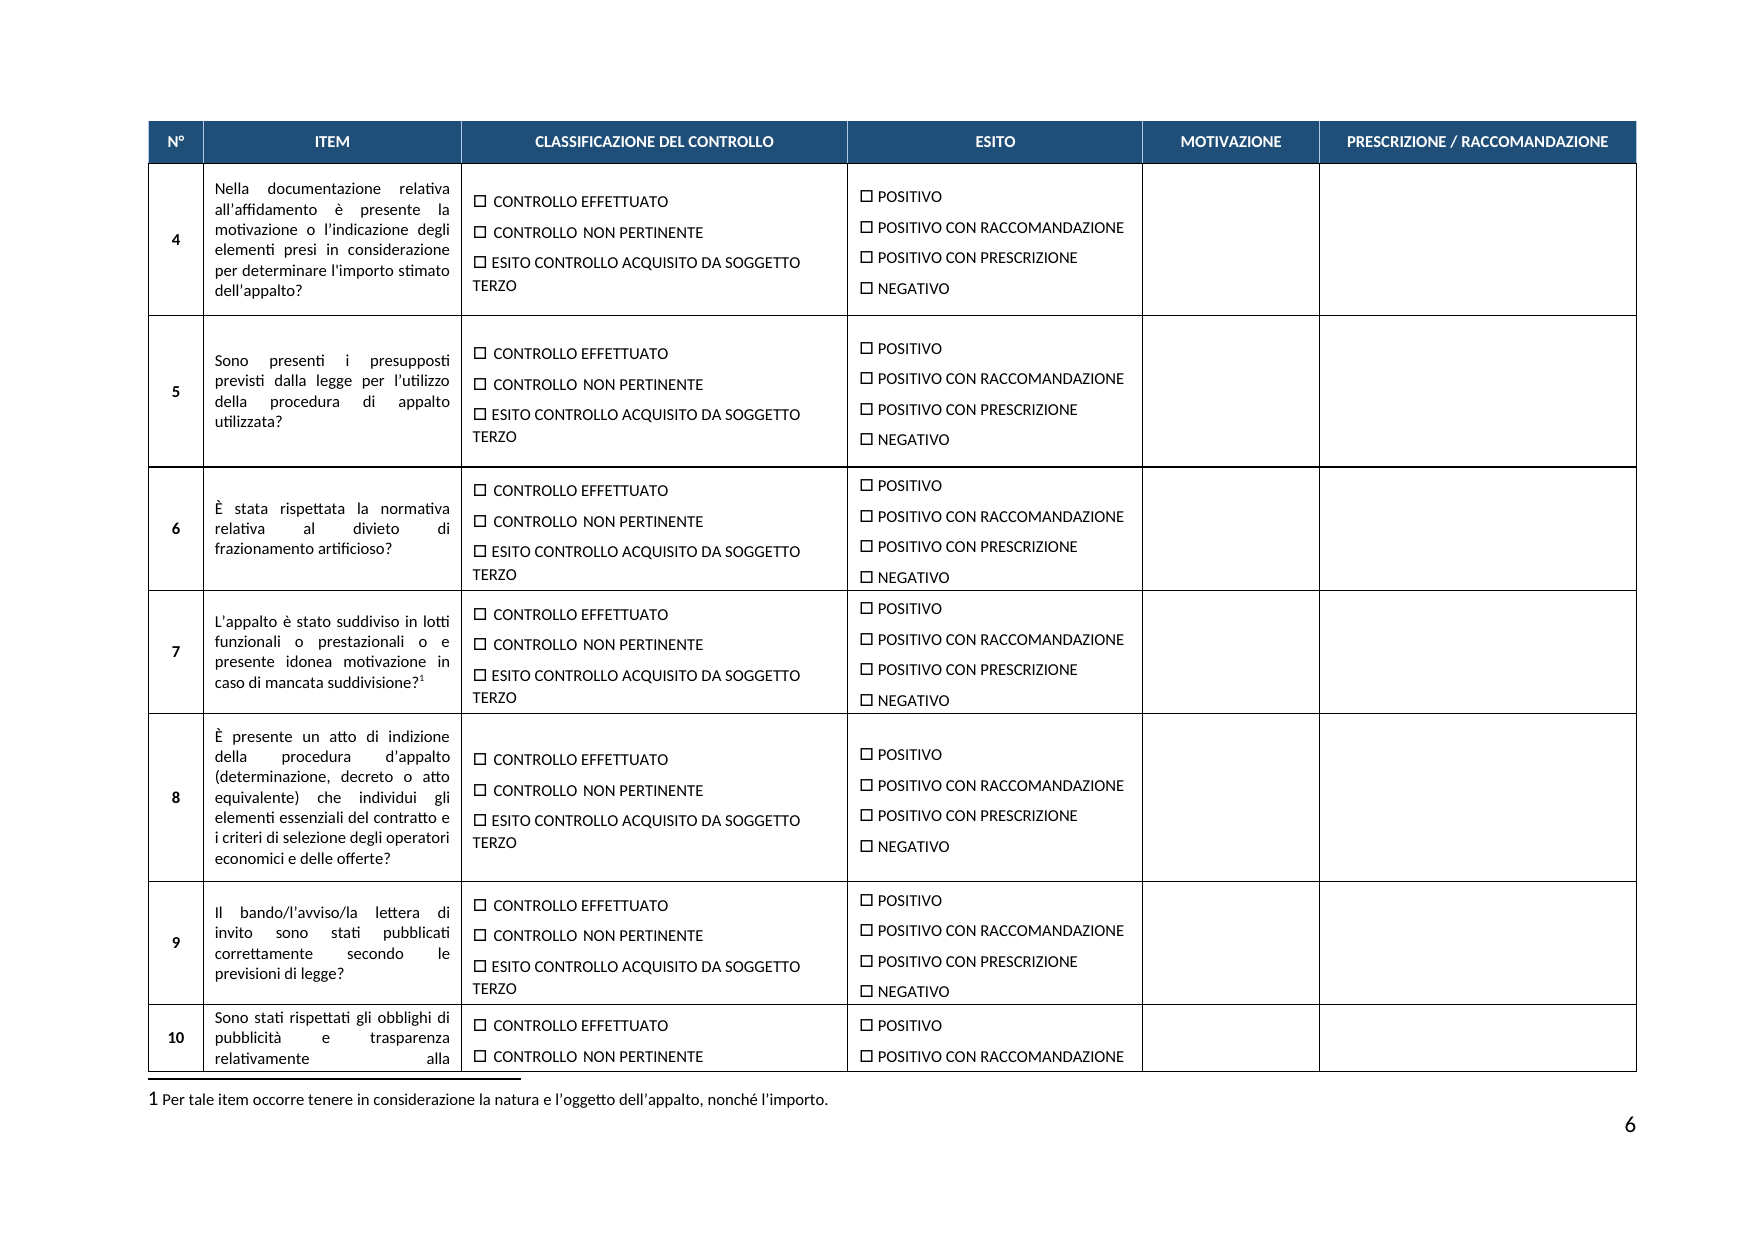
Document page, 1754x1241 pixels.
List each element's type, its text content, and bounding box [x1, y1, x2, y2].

table_cell [1143, 1005, 1319, 1071]
table_cell [1143, 468, 1319, 589]
table_cell [1320, 882, 1636, 1004]
table_header CLASSIFICAZIONE DEL CONTROLLO [462, 121, 847, 163]
table_cell [1320, 316, 1636, 466]
table_cell □ CONTROLLO EFFETTUATO □ CONTROLLO NON PERTINENTE □ ESITO CONTROLLO ACQUISITO DA SOGGETTO TERZO [462, 714, 847, 881]
table_cell [1320, 164, 1636, 315]
table_cell 6 [149, 468, 203, 589]
table_cell 8 [149, 714, 203, 881]
table_cell [1320, 468, 1636, 589]
table_cell [1143, 164, 1319, 315]
table_cell □ CONTROLLO EFFETTUATO □ CONTROLLO NON PERTINENTE [462, 1005, 847, 1071]
table_cell [1143, 882, 1319, 1004]
table_header MOTIVAZIONE [1143, 121, 1319, 163]
table_header ITEM [204, 121, 461, 163]
table_cell □ CONTROLLO EFFETTUATO □ CONTROLLO NON PERTINENTE □ ESITO CONTROLLO ACQUISITO DA SOGGETTO TERZO [462, 468, 847, 589]
table_cell [1143, 316, 1319, 466]
table_cell □ CONTROLLO EFFETTUATO □ CONTROLLO NON PERTINENTE □ ESITO CONTROLLO ACQUISITO DA SOGGETTO TERZO [462, 882, 847, 1004]
table_cell [1320, 714, 1636, 881]
table_cell L’appalto è stato suddiviso in lotti funzionali o prestazionali o e presente idonea motivazione in caso di mancata suddivisione? [204, 591, 461, 713]
table_cell 9 [149, 882, 203, 1004]
table_cell □ POSITIVO □ POSITIVO CON RACCOMANDAZIONE □ POSITIVO CON PRESCRIZIONE □ NEGATIVO [848, 164, 1142, 315]
table_cell □ CONTROLLO EFFETTUATO □ CONTROLLO NON PERTINENTE □ ESITO CONTROLLO ACQUISITO DA SOGGETTO TERZO [462, 316, 847, 466]
table_cell □ CONTROLLO EFFETTUATO □ CONTROLLO NON PERTINENTE □ ESITO CONTROLLO ACQUISITO DA SOGGETTO TERZO [462, 591, 847, 713]
table_cell □ POSITIVO □ POSITIVO CON RACCOMANDAZIONE □ POSITIVO CON PRESCRIZIONE □ NEGATIVO [848, 316, 1142, 466]
table_cell □ POSITIVO □ POSITIVO CON RACCOMANDAZIONE [848, 1005, 1142, 1071]
table_cell [1320, 1005, 1636, 1071]
table_cell È stata rispettata la normativa relativa al divieto di frazionamento artificioso? [204, 468, 461, 589]
table_cell 5 [149, 316, 203, 466]
table_cell 4 [149, 164, 203, 315]
table_cell Sono presenti i presupposti previsti dalla legge per l’utilizzo della procedura di appalto utilizzata? [204, 316, 461, 466]
table_cell □ POSITIVO □ POSITIVO CON RACCOMANDAZIONE □ POSITIVO CON PRESCRIZIONE □ NEGATIVO [848, 468, 1142, 589]
table_cell 7 [149, 591, 203, 713]
table_header ESITO [848, 121, 1142, 163]
table_header PRESCRIZIONE / RACCOMANDAZIONE [1320, 121, 1636, 163]
table_header N° [149, 121, 203, 163]
table_cell [1143, 714, 1319, 881]
table_cell 10 [149, 1005, 203, 1071]
table_cell □ CONTROLLO EFFETTUATO □ CONTROLLO NON PERTINENTE □ ESITO CONTROLLO ACQUISITO DA SOGGETTO TERZO [462, 164, 847, 315]
table_cell Nella documentazione relativa all’affidamento è presente la motivazione o l’indicazione degli elementi presi in considerazione per determinare l'importo stimato dell’appalto? [204, 164, 461, 315]
table_cell [1143, 591, 1319, 713]
table_cell Il bando/l’avviso/la lettera di invito sono stati pubblicati correttamente secondo le previsioni di legge? [204, 882, 461, 1004]
table_cell □ POSITIVO □ POSITIVO CON RACCOMANDAZIONE □ POSITIVO CON PRESCRIZIONE □ NEGATIVO [848, 714, 1142, 881]
table_cell È presente un atto di indizione della procedura d’appalto (determinazione, decreto o atto equivalente) che individui gli elementi essenziali del contratto e i criteri di selezione degli operatori economici e delle offerte? [204, 714, 461, 881]
table_cell □ POSITIVO □ POSITIVO CON RACCOMANDAZIONE □ POSITIVO CON PRESCRIZIONE □ NEGATIVO [848, 882, 1142, 1004]
table_cell □ POSITIVO □ POSITIVO CON RACCOMANDAZIONE □ POSITIVO CON PRESCRIZIONE □ NEGATIVO [848, 591, 1142, 713]
table_cell Sono stati rispettati gli obblighi di pubblicità e trasparenza relativamente alla [204, 1005, 461, 1071]
table_cell [1320, 591, 1636, 713]
